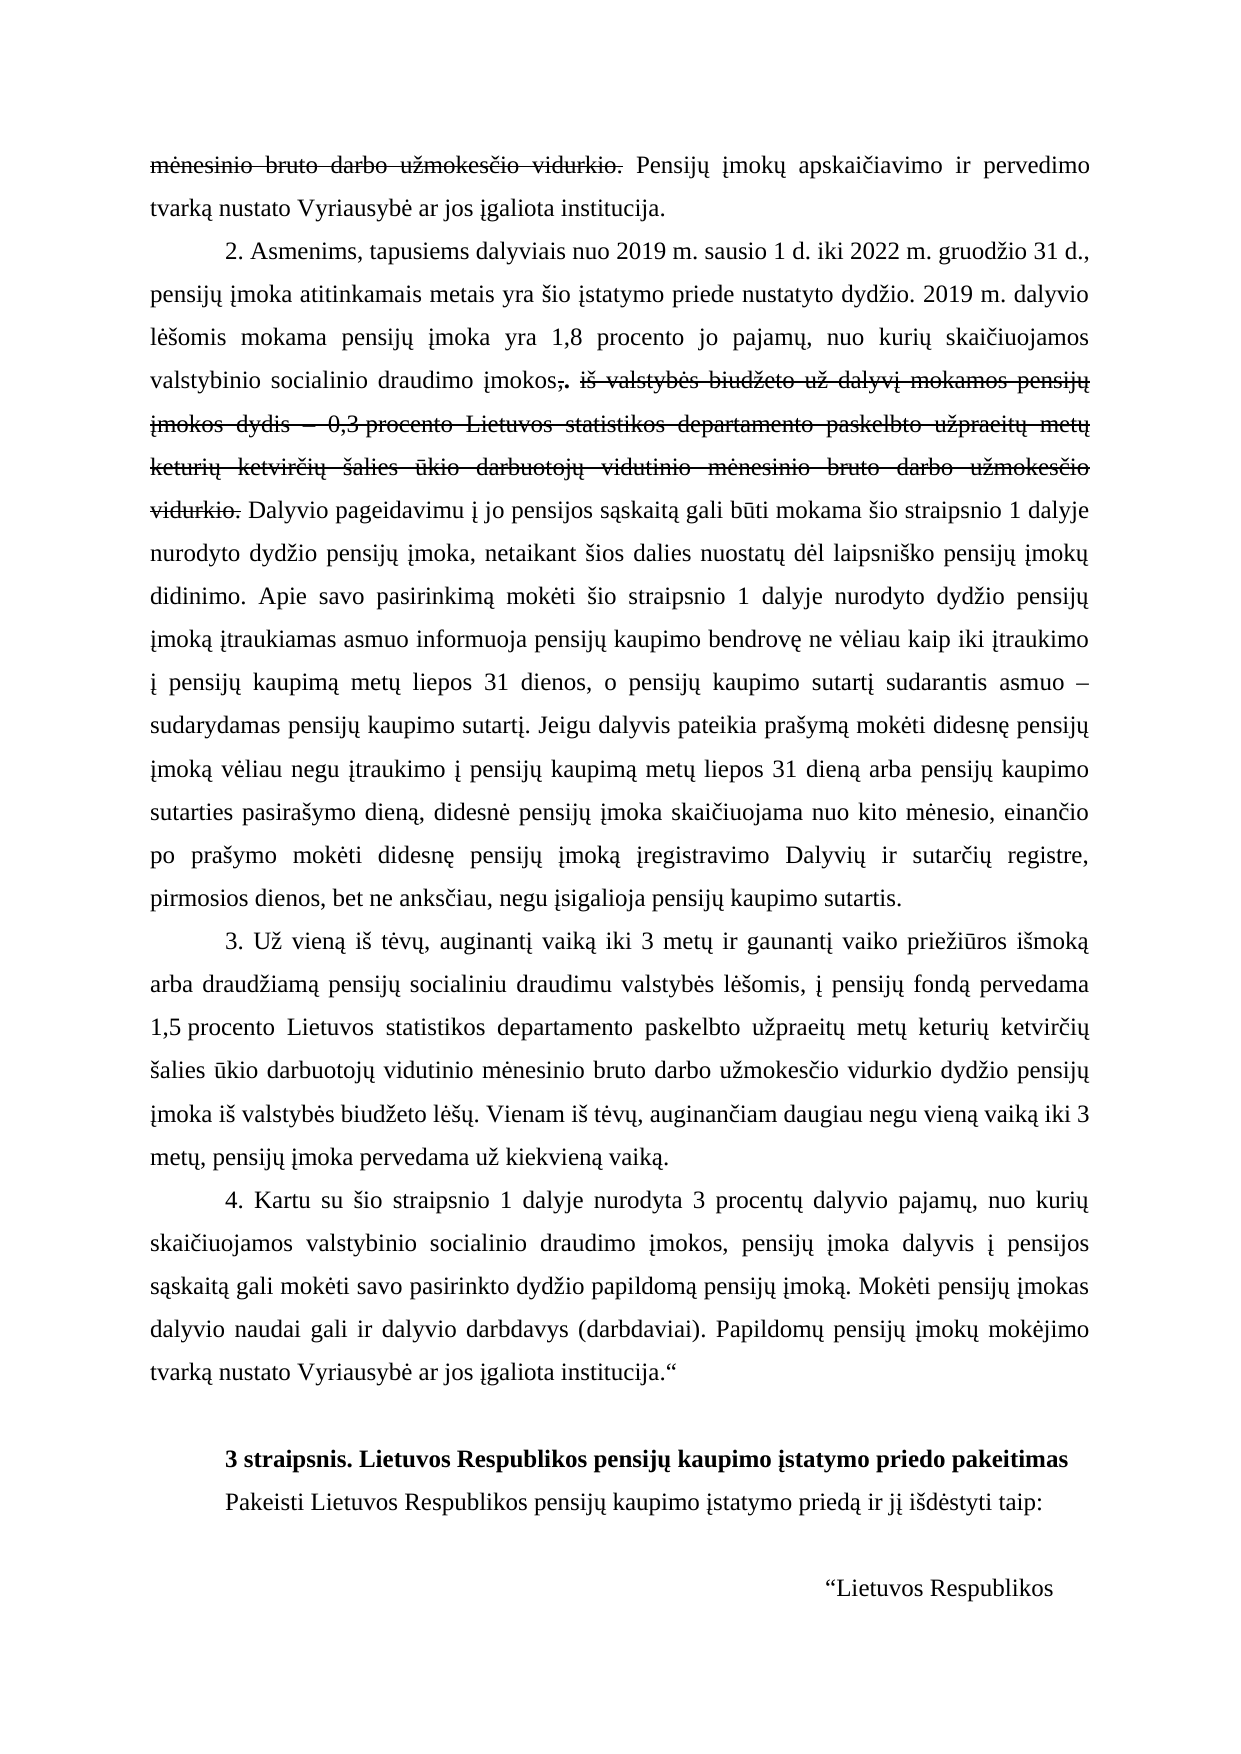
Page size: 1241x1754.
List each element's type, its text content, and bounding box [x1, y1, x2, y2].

text Pakeisti Lietuvos Respublikos pensijų kaupimo įstatymo priedą ir jį išdėstyti taip: [225, 1487, 1090, 1516]
text 1. Pensijų įmoka mokama dalyvio ir valstybės biudžeto lėšomis. Pensijų įmokos dydis yra 3 procentai dalyvio pajamų, nuo kurių skaičiuojamos valstybinio socialinio draudimo įmokos, netaikant Valstybinio socialinio draudimo įstatymo 10 straipsnio 1 dalies nuostatų dėl socialinio draudimo įmokų skaičiavimo nuo ne mažesnės kaip Vyriausybės patvirtintos minimaliosios mėnesinės algos, perskaičiuotos proporcingai išdirbtam laikui,. iš valstybės biudžeto už dalyvį mokamos pensijų įmokos dydis yra 1,5 procento Lietuvos statistikos departamento paskelbto užpraeitų metų keturių ketvirčių šalies ūkio darbuotojų vidutinio mėnesinio bruto darbo užmokesčio vidurkio. Pensijų įmokų apskaičiavimo ir pervedimo tvarką nustato Vyriausybė ar jos įgaliota institucija. [150, 150, 1090, 222]
text “Lietuvos Respublikos [150, 1573, 1090, 1602]
text 3. Už vieną iš tėvų, auginantį vaiką iki 3 metų ir gaunantį vaiko priežiūros išmoką arba draudžiamą pensijų socialiniu draudimu valstybės lėšomis, į pensijų fondą pervedama 1,5 procento Lietuvos statistikos departamento paskelbto užpraeitų metų keturių ketvirčių šalies ūkio darbuotojų vidutinio mėnesinio bruto darbo užmokesčio vidurkio dydžio pensijų įmoka iš valstybės biudžeto lėšų. Vienam iš tėvų, auginančiam daugiau negu vieną vaiką iki 3 metų, pensijų įmoka pervedama už kiekvieną vaiką. [150, 926, 1090, 1171]
text 2. Asmenims, tapusiems dalyviais nuo 2019 m. sausio 1 d. iki 2022 m. gruodžio 31 d., pensijų įmoka atitinkamais metais yra šio įstatymo priede nustatyto dydžio. 2019 m. dalyvio lėšomis mokama pensijų įmoka yra 1,8 procento jo pajamų, nuo kurių skaičiuojamos valstybinio socialinio draudimo įmokos,. iš valstybės biudžeto už dalyvį mokamos pensijų įmokos dydis – 0,3 procento Lietuvos statistikos departamento paskelbto užpraeitų metų keturių ketvirčių šalies ūkio darbuotojų vidutinio mėnesinio bruto darbo užmokesčio vidurkio. Dalyvio pageidavimu į jo pensijos sąskaitą gali būti mokama šio straipsnio 1 dalyje nurodyto dydžio pensijų įmoka, netaikant šios dalies nuostatų dėl laipsniško pensijų įmokų didinimo. Apie savo pasirinkimą mokėti šio straipsnio 1 dalyje nurodyto dydžio pensijų įmoką įtraukiamas asmuo informuoja pensijų kaupimo bendrovę ne vėliau kaip iki įtraukimo į pensijų kaupimą metų liepos 31 dienos, o pensijų kaupimo sutartį sudarantis asmuo – sudarydamas pensijų kaupimo sutartį. Jeigu dalyvis pateikia prašymą mokėti didesnę pensijų įmoką vėliau negu įtraukimo į pensijų kaupimą metų liepos 31 dieną arba pensijų kaupimo sutarties pasirašymo dieną, didesnė pensijų įmoka skaičiuojama nuo kito mėnesio, einančio po prašymo mokėti didesnę pensijų įmoką įregistravimo Dalyvių ir sutarčių registre, pirmosios dienos, bet ne anksčiau, negu įsigalioja pensijų kaupimo sutartis. [150, 469, 1090, 912]
text 3 straipsnis. Lietuvos Respublikos pensijų kaupimo įstatymo priedo pakeitimas [225, 1444, 1090, 1472]
text 2. Asmenims, tapusiems dalyviais nuo 2019 m. sausio 1 d. iki 2022 m. gruodžio 31 d., pensijų įmoka atitinkamais metais yra šio įstatymo priede nustatyto dydžio. 2019 m. dalyvio lėšomis mokama pensijų įmoka yra 1,8 procento jo pajamų, nuo kurių skaičiuojamos valstybinio socialinio draudimo įmokos,. iš valstybės biudžeto už dalyvį mokamos pensijų įmokos dydis – 0,3 procento Lietuvos statistikos departamento paskelbto užpraeitų metų keturių ketvirčių šalies ūkio darbuotojų vidutinio mėnesinio bruto darbo užmokesčio vidurkio. Dalyvio pageidavimu į jo pensijos sąskaitą gali būti mokama šio straipsnio 1 dalyje nurodyto dydžio pensijų įmoka, netaikant šios dalies nuostatų dėl laipsniško pensijų įmokų didinimo. Apie savo pasirinkimą mokėti šio straipsnio 1 dalyje nurodyto dydžio pensijų įmoką įtraukiamas asmuo informuoja pensijų kaupimo bendrovę ne vėliau kaip iki įtraukimo į pensijų kaupimą metų liepos 31 dienos, o pensijų kaupimo sutartį sudarantis asmuo – sudarydamas pensijų kaupimo sutartį. Jeigu dalyvis pateikia prašymą mokėti didesnę pensijų įmoką vėliau negu įtraukimo į pensijų kaupimą metų liepos 31 dieną arba pensijų kaupimo sutarties pasirašymo dieną, didesnė pensijų įmoka skaičiuojama nuo kito mėnesio, einančio po prašymo mokėti didesnę pensijų įmoką įregistravimo Dalyvių ir sutarčių registre, pirmosios dienos, bet ne anksčiau, negu įsigalioja pensijų kaupimo sutartis. [150, 236, 1090, 424]
text 4. Kartu su šio straipsnio 1 dalyje nurodyta 3 procentų dalyvio pajamų, nuo kurių skaičiuojamos valstybinio socialinio draudimo įmokos, pensijų įmoka dalyvis į pensijos sąskaitą gali mokėti savo pasirinkto dydžio papildomą pensijų įmoką. Mokėti pensijų įmokas dalyvio naudai gali ir dalyvio darbdavys (darbdaviai). Papildomų pensijų įmokų mokėjimo tvarką nustato Vyriausybė ar jos įgaliota institucija.“ [150, 1185, 1090, 1386]
text 2. Asmenims, tapusiems dalyviais nuo 2019 m. sausio 1 d. iki 2022 m. gruodžio 31 d., pensijų įmoka atitinkamais metais yra šio įstatymo priede nustatyto dydžio. 2019 m. dalyvio lėšomis mokama pensijų įmoka yra 1,8 procento jo pajamų, nuo kurių skaičiuojamos valstybinio socialinio draudimo įmokos,. iš valstybės biudžeto už dalyvį mokamos pensijų įmokos dydis – 0,3 procento Lietuvos statistikos departamento paskelbto užpraeitų metų keturių ketvirčių šalies ūkio darbuotojų vidutinio mėnesinio bruto darbo užmokesčio vidurkio. Dalyvio pageidavimu į jo pensijos sąskaitą gali būti mokama šio straipsnio 1 dalyje nurodyto dydžio pensijų įmoka, netaikant šios dalies nuostatų dėl laipsniško pensijų įmokų didinimo. Apie savo pasirinkimą mokėti šio straipsnio 1 dalyje nurodyto dydžio pensijų įmoką įtraukiamas asmuo informuoja pensijų kaupimo bendrovę ne vėliau kaip iki įtraukimo į pensijų kaupimą metų liepos 31 dienos, o pensijų kaupimo sutartį sudarantis asmuo – sudarydamas pensijų kaupimo sutartį. Jeigu dalyvis pateikia prašymą mokėti didesnę pensijų įmoką vėliau negu įtraukimo į pensijų kaupimą metų liepos 31 dieną arba pensijų kaupimo sutarties pasirašymo dieną, didesnė pensijų įmoka skaičiuojama nuo kito mėnesio, einančio po prašymo mokėti didesnę pensijų įmoką įregistravimo Dalyvių ir sutarčių registre, pirmosios dienos, bet ne anksčiau, negu įsigalioja pensijų kaupimo sutartis. [150, 426, 1090, 467]
